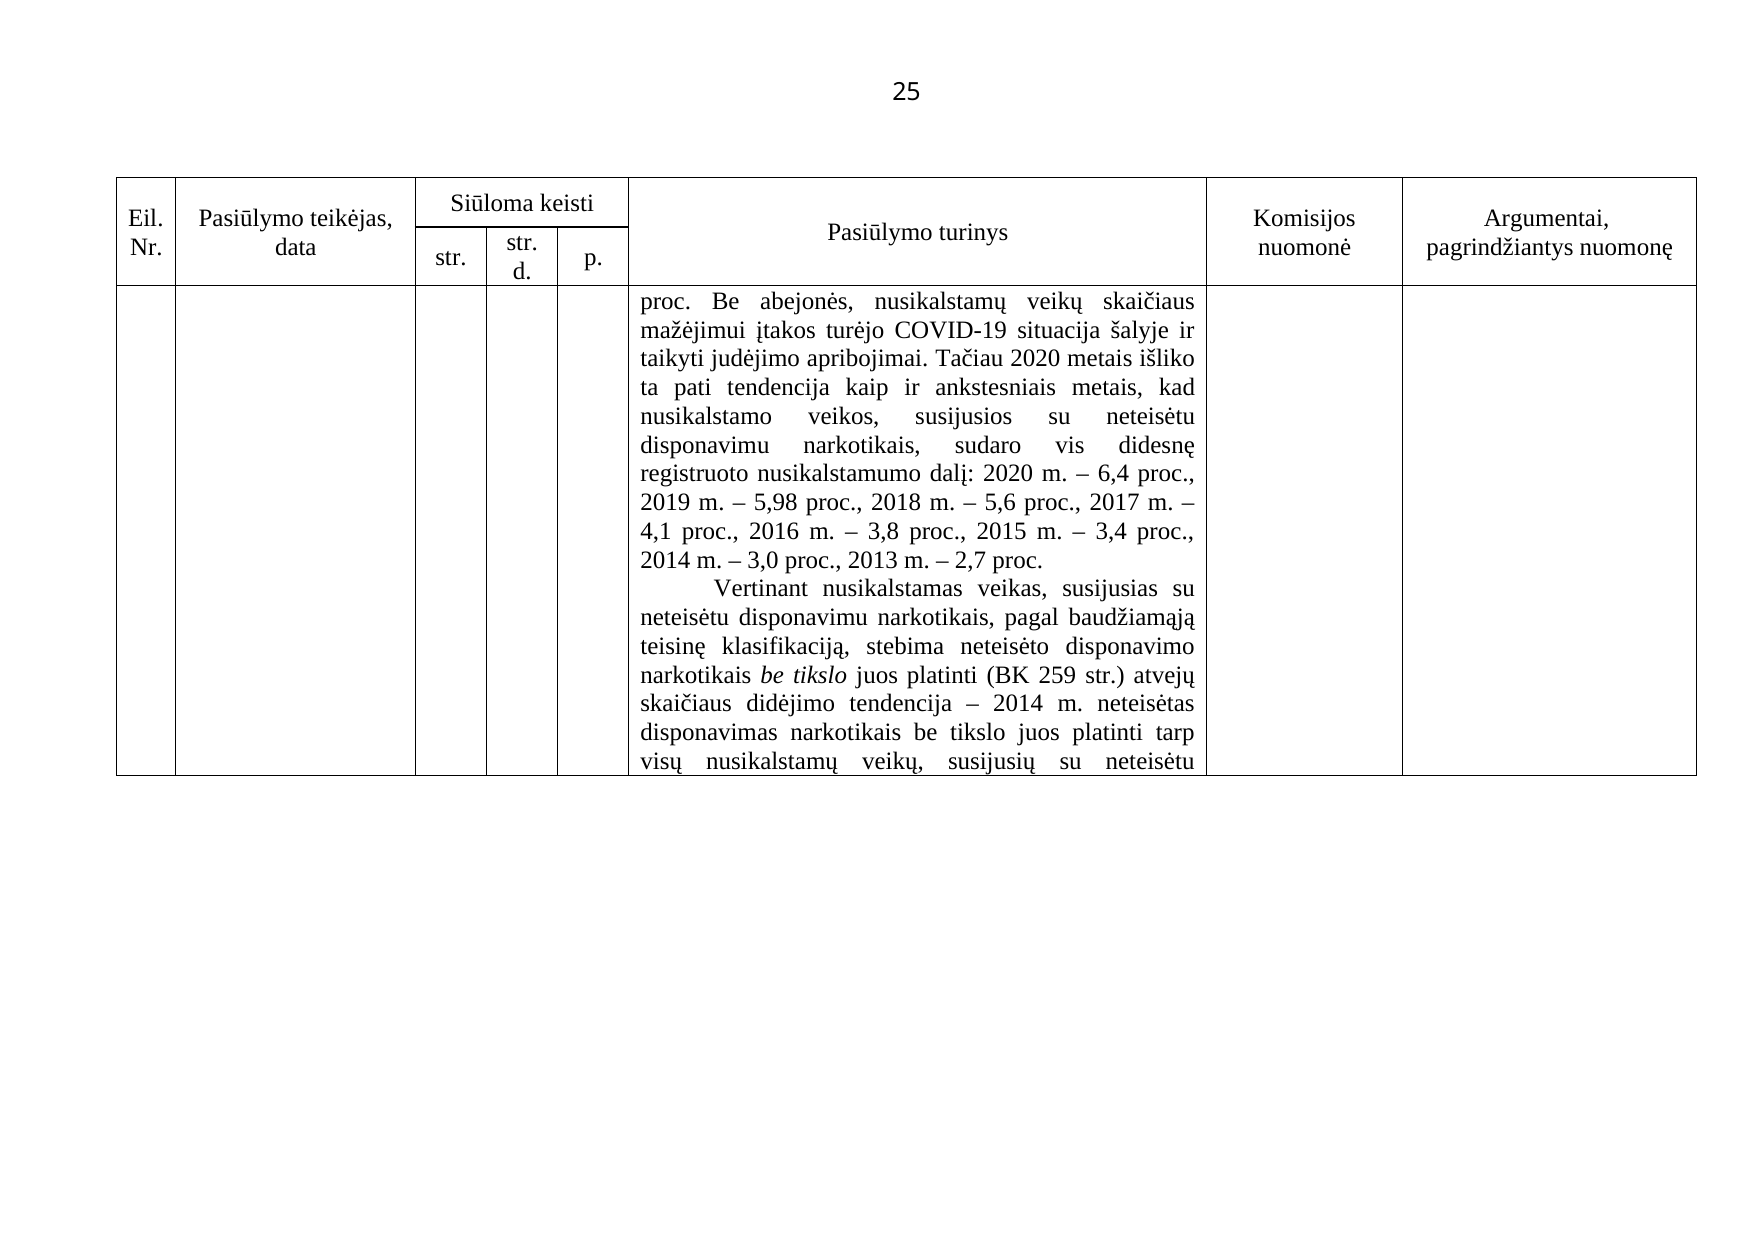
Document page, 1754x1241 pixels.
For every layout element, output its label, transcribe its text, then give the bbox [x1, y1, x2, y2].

table_cell [416, 286, 486, 775]
table_cell [558, 286, 628, 775]
table_cell str. [416, 228, 486, 285]
table_cell [1207, 286, 1402, 775]
table_header Pasiūlymo teikėjas, data [176, 178, 415, 285]
table_header Siūloma keisti [416, 178, 628, 226]
table_header Argumentai, pagrindžiantys nuomonę [1403, 178, 1696, 285]
table_header Eil. Nr. [117, 178, 175, 285]
table_cell str. d. [487, 228, 557, 285]
table_cell [487, 286, 557, 775]
table_header Pasiūlymo turinys [629, 178, 1206, 285]
table_header Komisijos nuomonė [1207, 178, 1402, 285]
table_cell [1403, 286, 1696, 775]
table_cell [117, 286, 175, 775]
table_cell [176, 286, 415, 775]
table_cell p. [558, 228, 628, 285]
